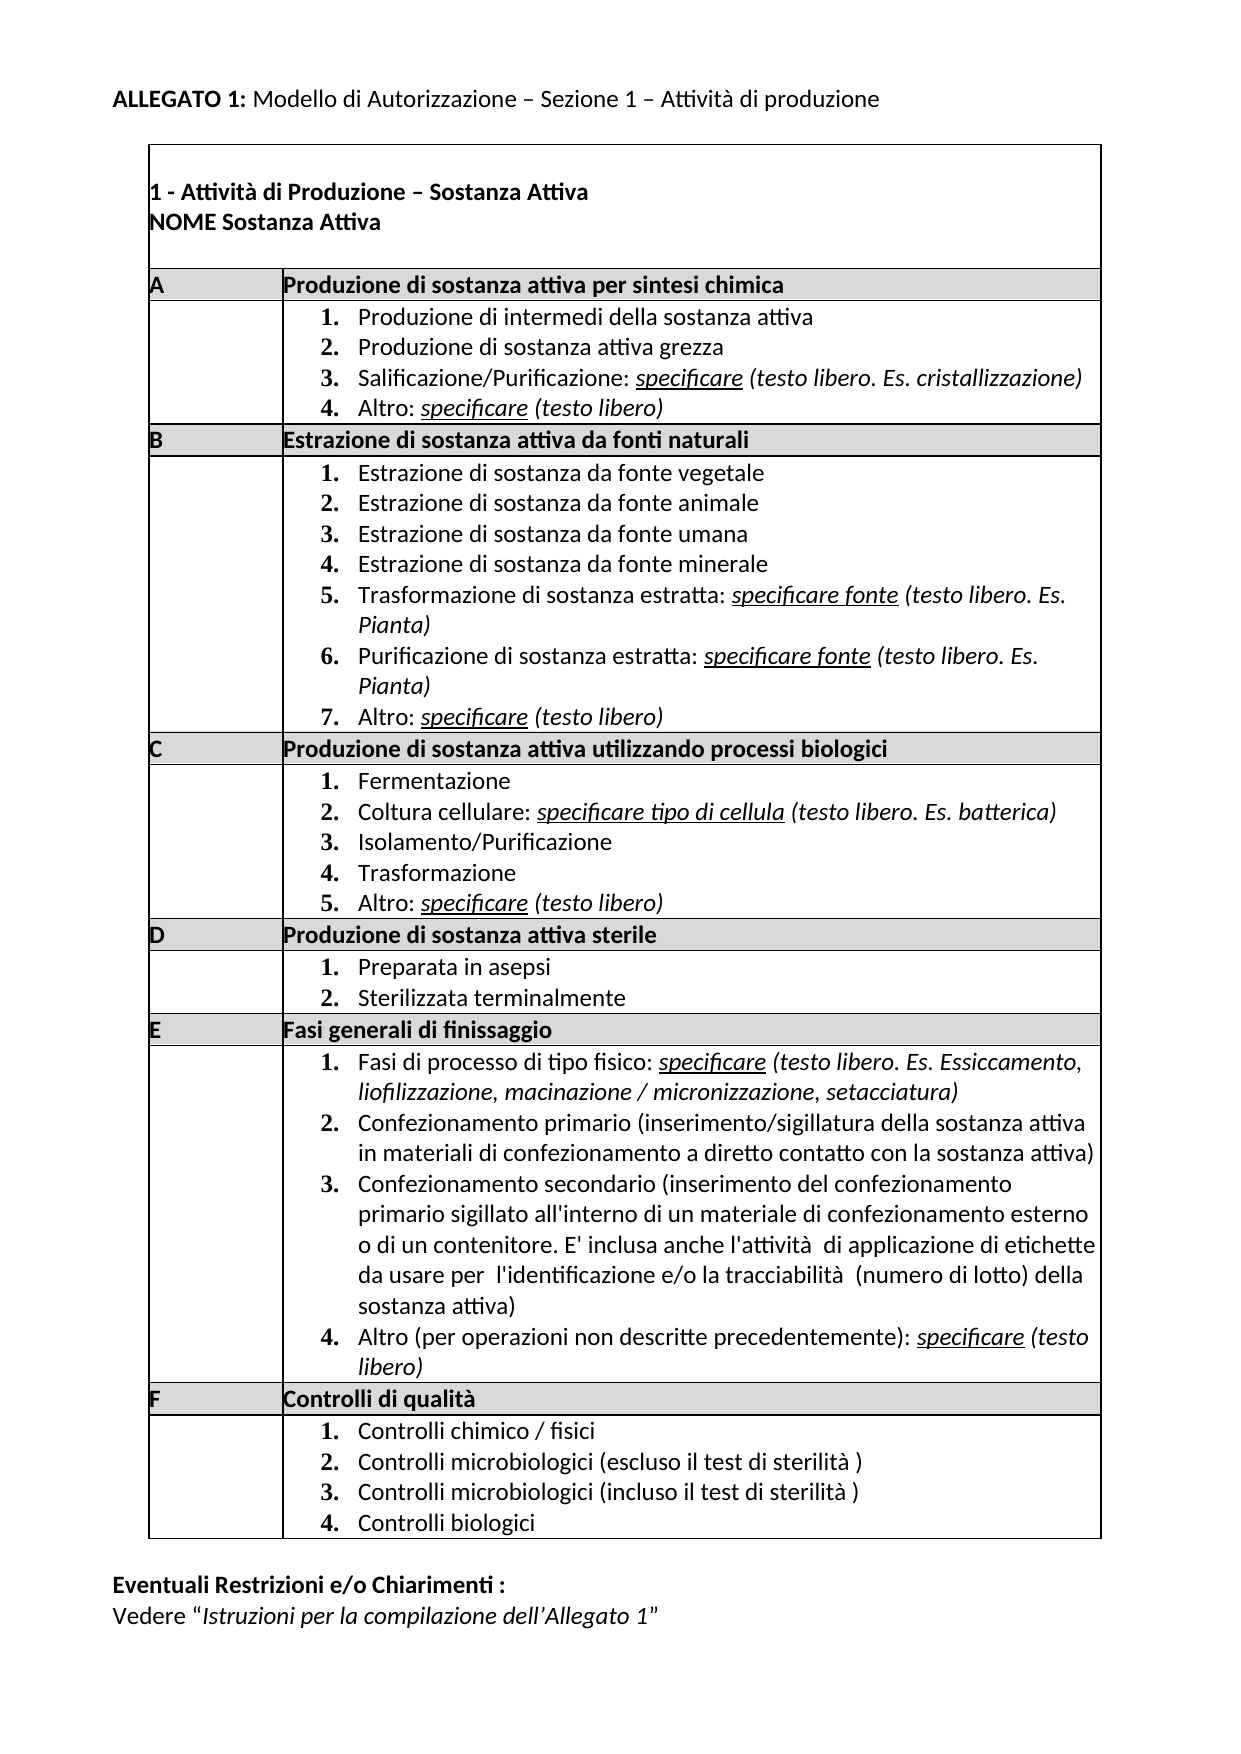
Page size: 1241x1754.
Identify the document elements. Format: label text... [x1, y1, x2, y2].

table_cell Altro: specificare (testo libero) [284, 701, 1100, 731]
table_cell [150, 951, 282, 982]
table_cell Altro (per operazioni non descritte precedentemente): specificare (testo libero) [284, 1321, 1100, 1382]
table_cell A [150, 269, 282, 299]
table_cell Estrazione di sostanza da fonte umana [284, 518, 1100, 548]
table_cell Isolamento/Purificazione [284, 826, 1100, 857]
table_cell [150, 579, 282, 640]
table_cell [150, 1321, 282, 1382]
table_cell Coltura cellulare: specificare tipo di cellula (testo libero. Es. batterica) [284, 796, 1100, 826]
table_cell Purificazione di sostanza estratta: specificare fonte (testo libero. Es. Pianta) [284, 640, 1100, 701]
table_cell [150, 887, 282, 918]
table_cell Confezionamento secondario (inserimento del confezionamento primario sigillato all'interno di un materiale di confezionamento esterno o di un contenitore. E' inclusa anche l'attività di applicazione di etichette da usare per l'identificazione e/o la tracciabilità (numero di lotto) della sostanza attiva) [284, 1168, 1100, 1321]
table_cell Estrazione di sostanza da fonte minerale [284, 548, 1100, 579]
table_cell [150, 457, 282, 487]
table_cell Fasi generali di finissaggio [284, 1014, 1100, 1044]
table_cell [150, 640, 282, 701]
table_cell [149, 1539, 1101, 1569]
table_cell B [150, 425, 282, 455]
table_cell Altro: specificare (testo libero) [284, 887, 1100, 918]
table_cell [150, 393, 282, 423]
table_cell Produzione di intermedi della sostanza attiva [284, 301, 1100, 332]
table_cell Estrazione di sostanza attiva da fonti naturali [284, 425, 1100, 455]
table_cell [150, 332, 282, 362]
table_cell Produzione di sostanza attiva per sintesi chimica [284, 269, 1100, 299]
table_cell E [150, 1014, 282, 1044]
table_cell Confezionamento primario (inserimento/sigillatura della sostanza attiva in materiali di confezionamento a diretto contatto con la sostanza attiva) [284, 1107, 1100, 1168]
table_cell Controlli biologici [284, 1507, 1100, 1537]
table_cell [150, 826, 282, 857]
table_cell [150, 796, 282, 826]
table_cell Fasi di processo di tipo fisico: specificare (testo libero. Es. Essiccamento, liofilizzazione, macinazione / micronizzazione, setacciatura) [284, 1046, 1100, 1107]
table_cell [150, 1046, 282, 1107]
table_cell Controlli di qualità [284, 1383, 1100, 1414]
table_cell Altro: specificare (testo libero) [284, 393, 1100, 423]
table_cell [150, 1107, 282, 1168]
table_cell [150, 548, 282, 579]
table_cell F [150, 1383, 282, 1414]
table_cell Trasformazione [284, 857, 1100, 887]
table_cell Produzione di sostanza attiva sterile [284, 919, 1100, 950]
table_cell [150, 982, 282, 1012]
table_cell Produzione di sostanza attiva utilizzando processi biologici [284, 733, 1100, 763]
table_cell Salificazione/Purificazione: specificare (testo libero. Es. cristallizzazione) [284, 362, 1100, 393]
table_cell [150, 1416, 282, 1446]
table_cell [150, 1446, 282, 1476]
table_cell Estrazione di sostanza da fonte vegetale [284, 457, 1100, 487]
table_cell D [150, 919, 282, 950]
table_cell Fermentazione [284, 765, 1100, 796]
table_cell Preparata in asepsi [284, 951, 1100, 982]
table_cell [150, 1507, 282, 1537]
table_cell [150, 1476, 282, 1507]
table_cell [150, 518, 282, 548]
table_header 1 - Attività di Produzione – Sostanza Attiva NOME Sostanza Attiva [150, 145, 1100, 267]
table_cell Estrazione di sostanza da fonte animale [284, 487, 1100, 518]
text Vedere “Istruzioni per la compilazione dell’Allegato 1” [112, 1600, 1137, 1631]
table_cell [150, 487, 282, 518]
table_cell [150, 362, 282, 393]
text ALLEGATO 1: Modello di Autorizzazione – Sezione 1 – Attività di produzione [112, 83, 1137, 113]
table_cell [150, 765, 282, 796]
table_cell Produzione di sostanza attiva grezza [284, 332, 1100, 362]
table_cell Controlli microbiologici (escluso il test di sterilità ) [284, 1446, 1100, 1476]
table_cell Controlli microbiologici (incluso il test di sterilità ) [284, 1476, 1100, 1507]
table_cell Controlli chimico / fisici [284, 1416, 1100, 1446]
table_cell [150, 857, 282, 887]
table_cell [150, 301, 282, 332]
table_cell Trasformazione di sostanza estratta: specificare fonte (testo libero. Es. Pianta) [284, 579, 1100, 640]
table_cell [150, 1168, 282, 1321]
text Eventuali Restrizioni e/o Chiarimenti : [112, 1569, 1137, 1600]
table_cell C [150, 733, 282, 763]
table_cell Sterilizzata terminalmente [284, 982, 1100, 1012]
table_cell [150, 701, 282, 731]
